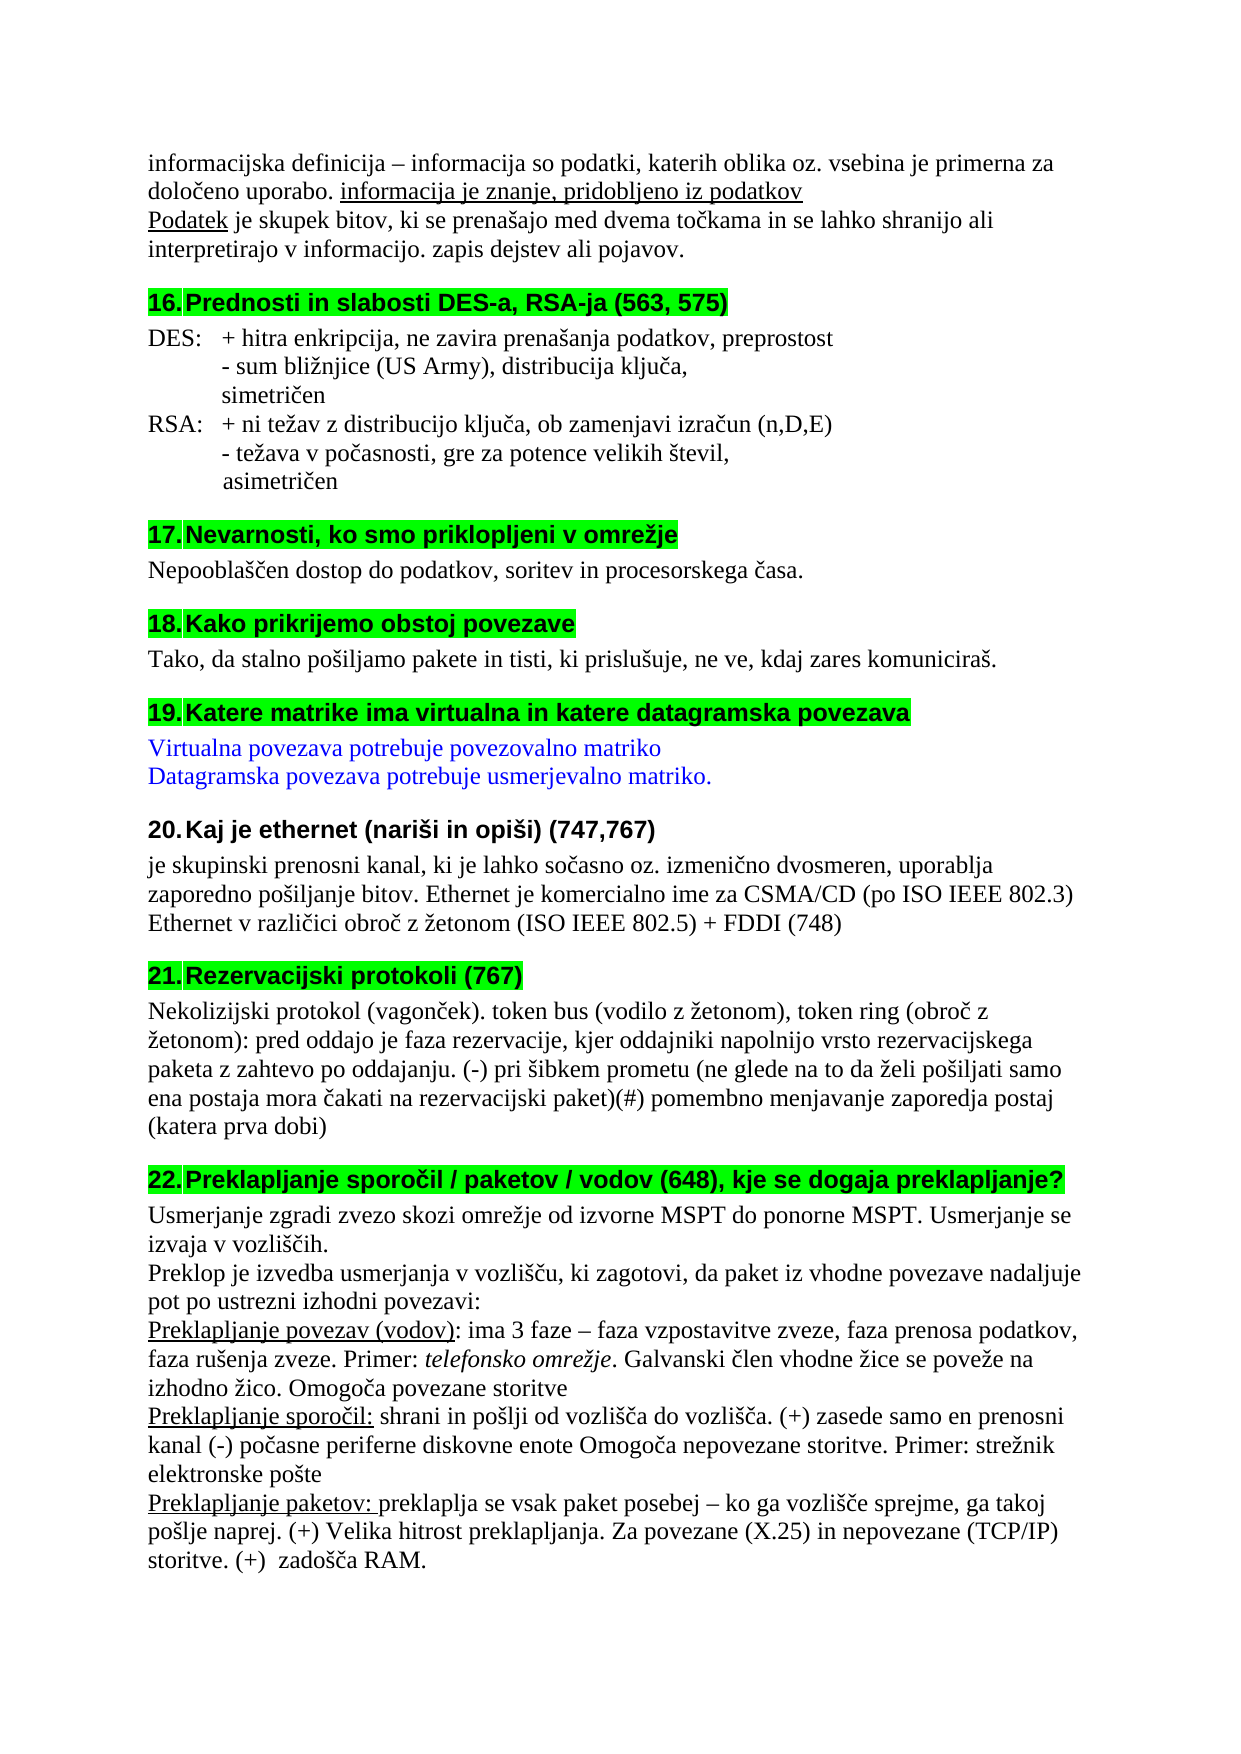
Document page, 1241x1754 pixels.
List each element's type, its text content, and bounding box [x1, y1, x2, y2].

text DES: + hitra enkripcija, ne zavira prenašanja podatkov, preprostost [148, 323, 1093, 351]
text je skupinski prenosni kanal, ki je lahko sočasno oz. izmenično dvosmeren, uporablja zaporedno pošiljanje bitov. Ethernet je komercialno ime za CSMA/CD (po ISO IEEE 802.3) [148, 850, 1093, 908]
text simetričen [148, 380, 1093, 409]
subtitle Prednosti in slabosti DES-a, RSA-ja (563, 575) [148, 288, 1093, 316]
subtitle Katere matrike ima virtualna in katere datagramska povezava [148, 698, 1093, 726]
subtitle Kaj je ethernet (nariši in opiši) (747,767) [148, 815, 1093, 844]
text Preklapljanje sporočil: shrani in pošlji od vozlišča do vozlišča. (+) zasede samo en prenosni kanal (-) počasne periferne diskovne enote Omogoča nepovezane storitve. Primer: strežnik elektronske pošte [148, 1401, 1093, 1488]
text - sum bližnjice (US Army), distribucija ključa, [148, 351, 1093, 380]
text Virtualna povezava potrebuje povezovalno matriko [148, 733, 1093, 761]
text Datagramska povezava potrebuje usmerjevalno matriko. [148, 761, 1093, 790]
text - težava v počasnosti, gre za potence velikih števil, [148, 438, 1093, 466]
text Usmerjanje zgradi zvezo skozi omrežje od izvorne MSPT do ponorne MSPT. Usmerjanje se izvaja v vozliščih. [148, 1200, 1093, 1258]
text Ethernet v različici obroč z žetonom (ISO IEEE 802.5) + FDDI (748) [148, 908, 1093, 936]
subtitle Preklapljanje sporočil / paketov / vodov (648), kje se dogaja preklapljanje? [148, 1165, 1093, 1194]
text Nekolizijski protokol (vagonček). token bus (vodilo z žetonom), token ring (obroč z žetonom): pred oddajo je faza rezervacije, kjer oddajniki napolnijo vrsto rezervacijskega paketa z zahtevo po oddajanju. (-) pri šibkem prometu (ne glede na to da želi pošiljati samo ena postaja mora čakati na rezervacijski paket)(#) pomembno menjavanje zaporedja postaj (katera prva dobi) [148, 996, 1093, 1140]
text Tako, da stalno pošiljamo pakete in tisti, ki prislušuje, ne ve, kdaj zares komuniciraš. [148, 644, 1093, 673]
subtitle Kako prikrijemo obstoj povezave [148, 609, 1093, 638]
text RSA: + ni težav z distribucijo ključa, ob zamenjavi izračun (n,D,E) [148, 409, 1093, 438]
text Nepooblaščen dostop do podatkov, soritev in procesorskega časa. [148, 555, 1093, 584]
text Preklapljanje paketov: preklaplja se vsak paket posebej – ko ga vozlišče sprejme, ga takoj pošlje naprej. (+) Velika hitrost preklapljanja. Za povezane (X.25) in nepovezane (TCP/IP) storitve. (+) zadošča RAM. [148, 1488, 1093, 1574]
text asimetričen [148, 466, 1093, 495]
text Preklop je izvedba usmerjanja v vozlišču, ki zagotovi, da paket iz vhodne povezave nadaljuje pot po ustrezni izhodni povezavi: [148, 1258, 1093, 1315]
text informacijska definicija – informacija so podatki, katerih oblika oz. vsebina je primerna za določeno uporabo. informacija je znanje, pridobljeno iz podatkov [148, 148, 1093, 205]
text Preklapljanje povezav (vodov): ima 3 faze – faza vzpostavitve zveze, faza prenosa podatkov, faza rušenja zveze. Primer: telefonsko omrežje. Galvanski člen vhodne žice se poveže na izhodno žico. Omogoča povezane storitve [148, 1315, 1093, 1401]
text Podatek je skupek bitov, ki se prenašajo med dvema točkama in se lahko shranijo ali interpretirajo v informacijo. zapis dejstev ali pojavov. [148, 205, 1093, 263]
subtitle Rezervacijski protokoli (767) [148, 961, 1093, 990]
subtitle Nevarnosti, ko smo priklopljeni v omrežje [148, 520, 1093, 549]
